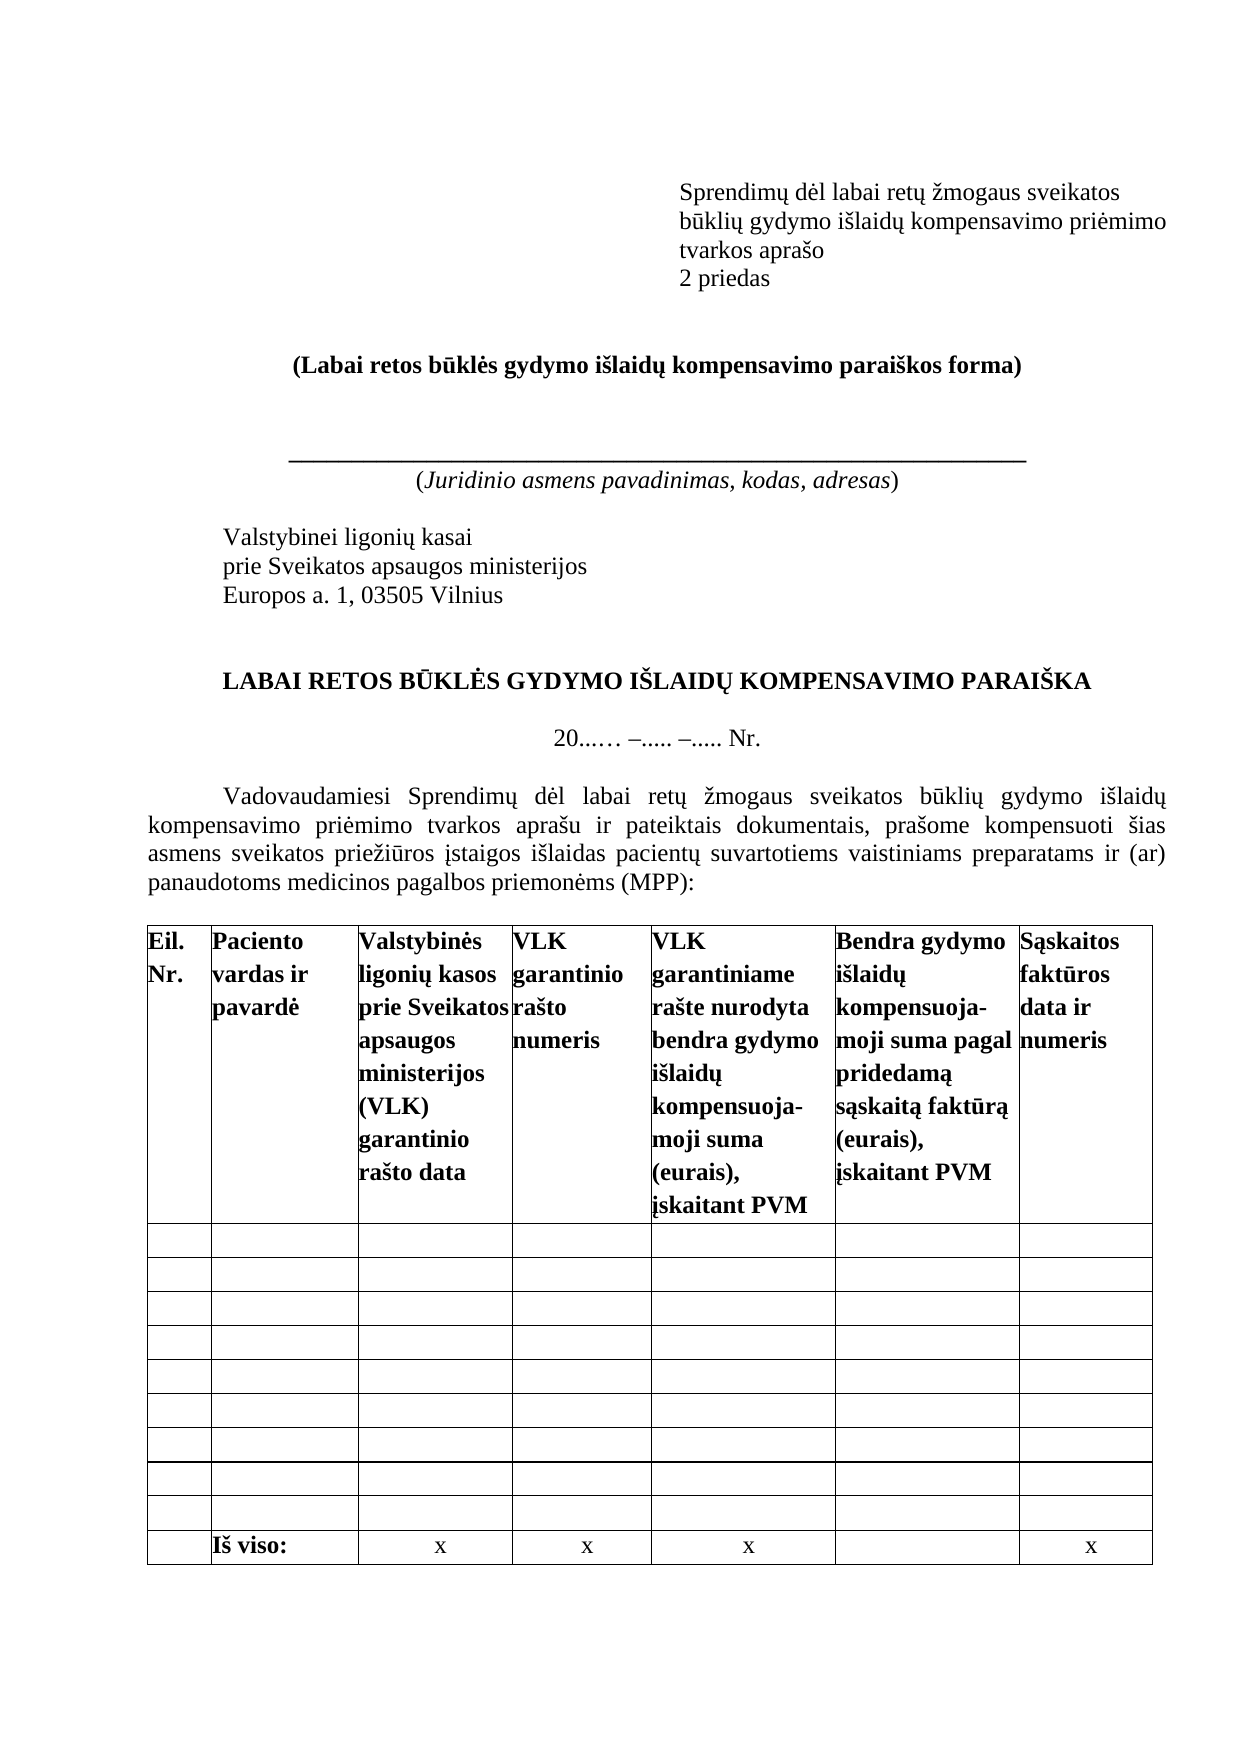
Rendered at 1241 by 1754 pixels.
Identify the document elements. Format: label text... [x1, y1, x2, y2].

table_cell [513, 1258, 651, 1291]
table_cell [652, 1463, 835, 1495]
table_cell [836, 1496, 1019, 1529]
table_cell [836, 1360, 1019, 1393]
table_header VLK garantinio rašto numeris [513, 926, 651, 1223]
text 20...… –..... –..... Nr. [148, 723, 1167, 752]
table_cell [513, 1326, 651, 1359]
text Europos a. 1, 03505 Vilnius [148, 580, 1167, 608]
table_header Eil. Nr. [148, 926, 211, 1223]
text (Labai retos būklės gydymo išlaidų kompensavimo paraiškos forma) [148, 350, 1167, 378]
table_cell x [359, 1531, 512, 1563]
table_cell [513, 1360, 651, 1393]
table_cell [359, 1258, 512, 1291]
text Sprendimų dėl labai retų žmogaus sveikatos būklių gydymo išlaidų kompensavimo priėmimo tvarkos aprašo [679, 177, 1167, 263]
table_cell [148, 1531, 211, 1563]
table_cell [359, 1292, 512, 1325]
table_cell [513, 1463, 651, 1495]
table_cell [359, 1428, 512, 1461]
table_cell [359, 1326, 512, 1359]
table_cell [652, 1496, 835, 1529]
table_cell [148, 1292, 211, 1325]
table_cell [1020, 1428, 1152, 1461]
table_cell [1020, 1360, 1152, 1393]
table_cell [836, 1463, 1019, 1495]
table_cell x [1020, 1531, 1152, 1563]
table_header Bendra gydymo išlaidų kompensuoja-moji suma pagal pridedamą sąskaitą faktūrą (eurais), įskaitant PVM [836, 926, 1019, 1223]
text (Juridinio asmens pavadinimas, kodas, adresas) [148, 465, 1167, 493]
table_cell [1020, 1224, 1152, 1257]
table_cell [148, 1463, 211, 1495]
table_cell [652, 1292, 835, 1325]
table_cell [1020, 1258, 1152, 1291]
table_cell [148, 1224, 211, 1257]
table_cell [513, 1394, 651, 1427]
table_cell [148, 1258, 211, 1291]
table_cell [148, 1326, 211, 1359]
table_cell [513, 1224, 651, 1257]
table_cell [1020, 1496, 1152, 1529]
text Vadovaudamiesi Sprendimų dėl labai retų žmogaus sveikatos būklių gydymo išlaidų kompensavimo priėmimo tvarkos aprašu ir pateiktais dokumentais, prašome kompensuoti šias asmens sveikatos priežiūros įstaigos išlaidas pacientų suvartotiems vaistiniams preparatams ir (ar) panaudotoms medicinos pagalbos priemonėms (MPP): [148, 781, 1167, 896]
table_cell [212, 1496, 358, 1529]
table_cell [513, 1428, 651, 1461]
table_cell [212, 1224, 358, 1257]
table_cell [652, 1360, 835, 1393]
table_cell x [652, 1531, 835, 1563]
table_cell [212, 1258, 358, 1291]
table_cell [1020, 1463, 1152, 1495]
table_cell [652, 1326, 835, 1359]
table_cell [359, 1496, 512, 1529]
table_cell [148, 1360, 211, 1393]
table_cell [212, 1394, 358, 1427]
table_cell [148, 1394, 211, 1427]
text prie Sveikatos apsaugos ministerijos [148, 551, 1167, 580]
table_cell [652, 1258, 835, 1291]
table_cell [836, 1326, 1019, 1359]
table_header Sąskaitos faktūros data ir numeris [1020, 926, 1152, 1223]
text Valstybinei ligonių kasai [148, 522, 1167, 551]
table_cell [359, 1360, 512, 1393]
table_cell [148, 1428, 211, 1461]
table_cell [359, 1394, 512, 1427]
table_cell [652, 1428, 835, 1461]
table_cell [652, 1394, 835, 1427]
table_cell x [513, 1531, 651, 1563]
table_cell [836, 1394, 1019, 1427]
table_header Paciento vardas ir pavardė [212, 926, 358, 1223]
table_cell [1020, 1394, 1152, 1427]
text LABAI RETOS BŪKLĖS GYDYMO IŠLAIDŲ KOMPENSAVIMO PARAIŠKA [148, 666, 1167, 695]
table_cell [359, 1224, 512, 1257]
table_cell [212, 1326, 358, 1359]
table_cell [212, 1428, 358, 1461]
table_header Valstybinės ligonių kasos prie Sveikatos apsaugos ministerijos (VLK) garantinio rašto data [359, 926, 512, 1223]
table_cell [513, 1496, 651, 1529]
table_cell [212, 1360, 358, 1393]
table_cell [359, 1463, 512, 1495]
table_cell [836, 1258, 1019, 1291]
table_cell Iš viso: [212, 1531, 358, 1563]
table_cell [652, 1224, 835, 1257]
table_cell [836, 1428, 1019, 1461]
table_cell [212, 1292, 358, 1325]
table_cell [513, 1292, 651, 1325]
table_cell [836, 1224, 1019, 1257]
text 2 priedas [679, 263, 1167, 292]
table_cell [1020, 1326, 1152, 1359]
table_cell [1020, 1292, 1152, 1325]
table_cell [836, 1531, 1019, 1563]
table_header VLK garantiniame rašte nurodyta bendra gydymo išlaidų kompensuoja-moji suma (eurais), įskaitant PVM [652, 926, 835, 1223]
text ___________________________________________________________ [148, 436, 1167, 465]
table_cell [836, 1292, 1019, 1325]
table_cell [148, 1496, 211, 1529]
table_cell [212, 1463, 358, 1495]
